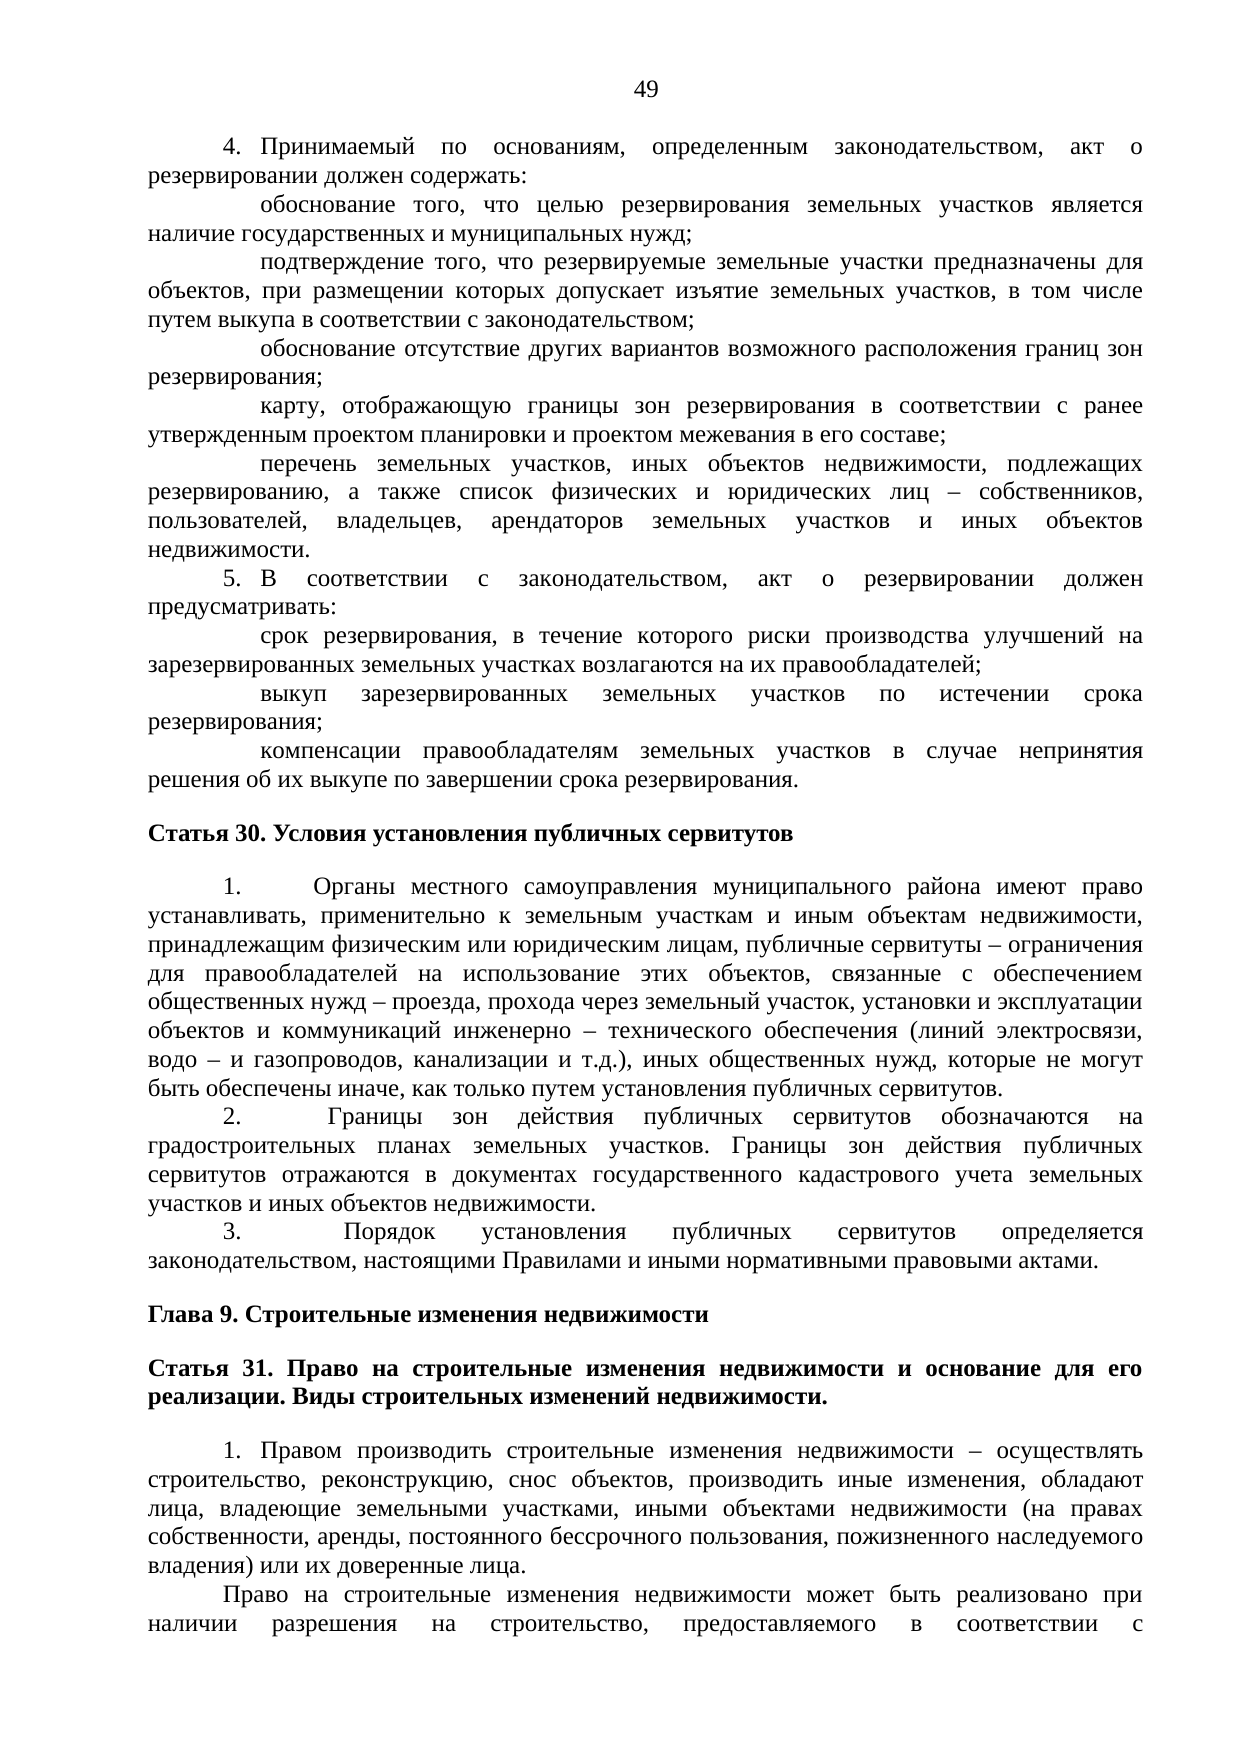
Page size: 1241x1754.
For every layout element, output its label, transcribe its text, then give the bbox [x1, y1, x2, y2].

list подтверждение того, что резервируемые земельные участки предназначены для объектов, при размещении которых допускает изъятие земельных участков, в том числе путем выкупа в соответствии с законодательством; [148, 246, 1144, 333]
subtitle Глава 9. Строительные изменения недвижимости [148, 1299, 1144, 1328]
list Границы зон действия публичных сервитутов обозначаются на градостроительных планах земельных участков. Границы зон действия публичных сервитутов отражаются в документах государственного кадастрового учета земельных участков и иных объектов недвижимости. [148, 1101, 1144, 1216]
text Право на строительные изменения недвижимости может быть реализовано при наличии разрешения на строительство, предоставляемого в соответствии с [148, 1579, 1144, 1636]
list срок резервирования, в течение которого риски производства улучшений на зарезервированных земельных участках возлагаются на их правообладателей; [148, 620, 1144, 678]
subtitle Статья 31. Право на строительные изменения недвижимости и основание для его реализации. Виды строительных изменений недвижимости. [148, 1353, 1144, 1410]
list Правом производить строительные изменения недвижимости – осуществлять строительство, реконструкцию, снос объектов, производить иные изменения, обладают лица, владеющие земельными участками, иными объектами недвижимости (на правах собственности, аренды, постоянного бессрочного пользования, пожизненного наследуемого владения) или их доверенные лица. [148, 1435, 1144, 1579]
list обоснование отсутствие других вариантов возможного расположения границ зон резервирования; [148, 333, 1144, 390]
list Принимаемый по основаниям, определенным законодательством, акт о резервировании должен содержать: [148, 131, 1144, 189]
list перечень земельных участков, иных объектов недвижимости, подлежащих резервированию, а также список физических и юридических лиц – собственников, пользователей, владельцев, арендаторов земельных участков и иных объектов недвижимости. [148, 448, 1144, 563]
list В соответствии с законодательством, акт о резервировании должен предусматривать: [148, 563, 1144, 620]
subtitle Статья 30. Условия установления публичных сервитутов [148, 818, 1144, 846]
list Порядок установления публичных сервитутов определяется законодательством, настоящими Правилами и иными нормативными правовыми актами. [148, 1216, 1144, 1274]
list карту, отображающую границы зон резервирования в соответствии с ранее утвержденным проектом планировки и проектом межевания в его составе; [148, 390, 1144, 448]
list Органы местного самоуправления муниципального района имеют право устанавливать, применительно к земельным участкам и иным объектам недвижимости, принадлежащим физическим или юридическим лицам, публичные сервитуты – ограничения для правообладателей на использование этих объектов, связанные с обеспечением общественных нужд – проезда, прохода через земельный участок, установки и эксплуатации объектов и коммуникаций инженерно – технического обеспечения (линий электросвязи, водо – и газопроводов, канализации и т.д.), иных общественных нужд, которые не могут быть обеспечены иначе, как только путем установления публичных сервитутов. [148, 871, 1144, 1101]
list обоснование того, что целью резервирования земельных участков является наличие государственных и муниципальных нужд; [148, 189, 1144, 246]
list компенсации правообладателям земельных участков в случае непринятия решения об их выкупе по завершении срока резервирования. [148, 735, 1144, 793]
list выкуп зарезервированных земельных участков по истечении срока резервирования; [148, 678, 1144, 735]
